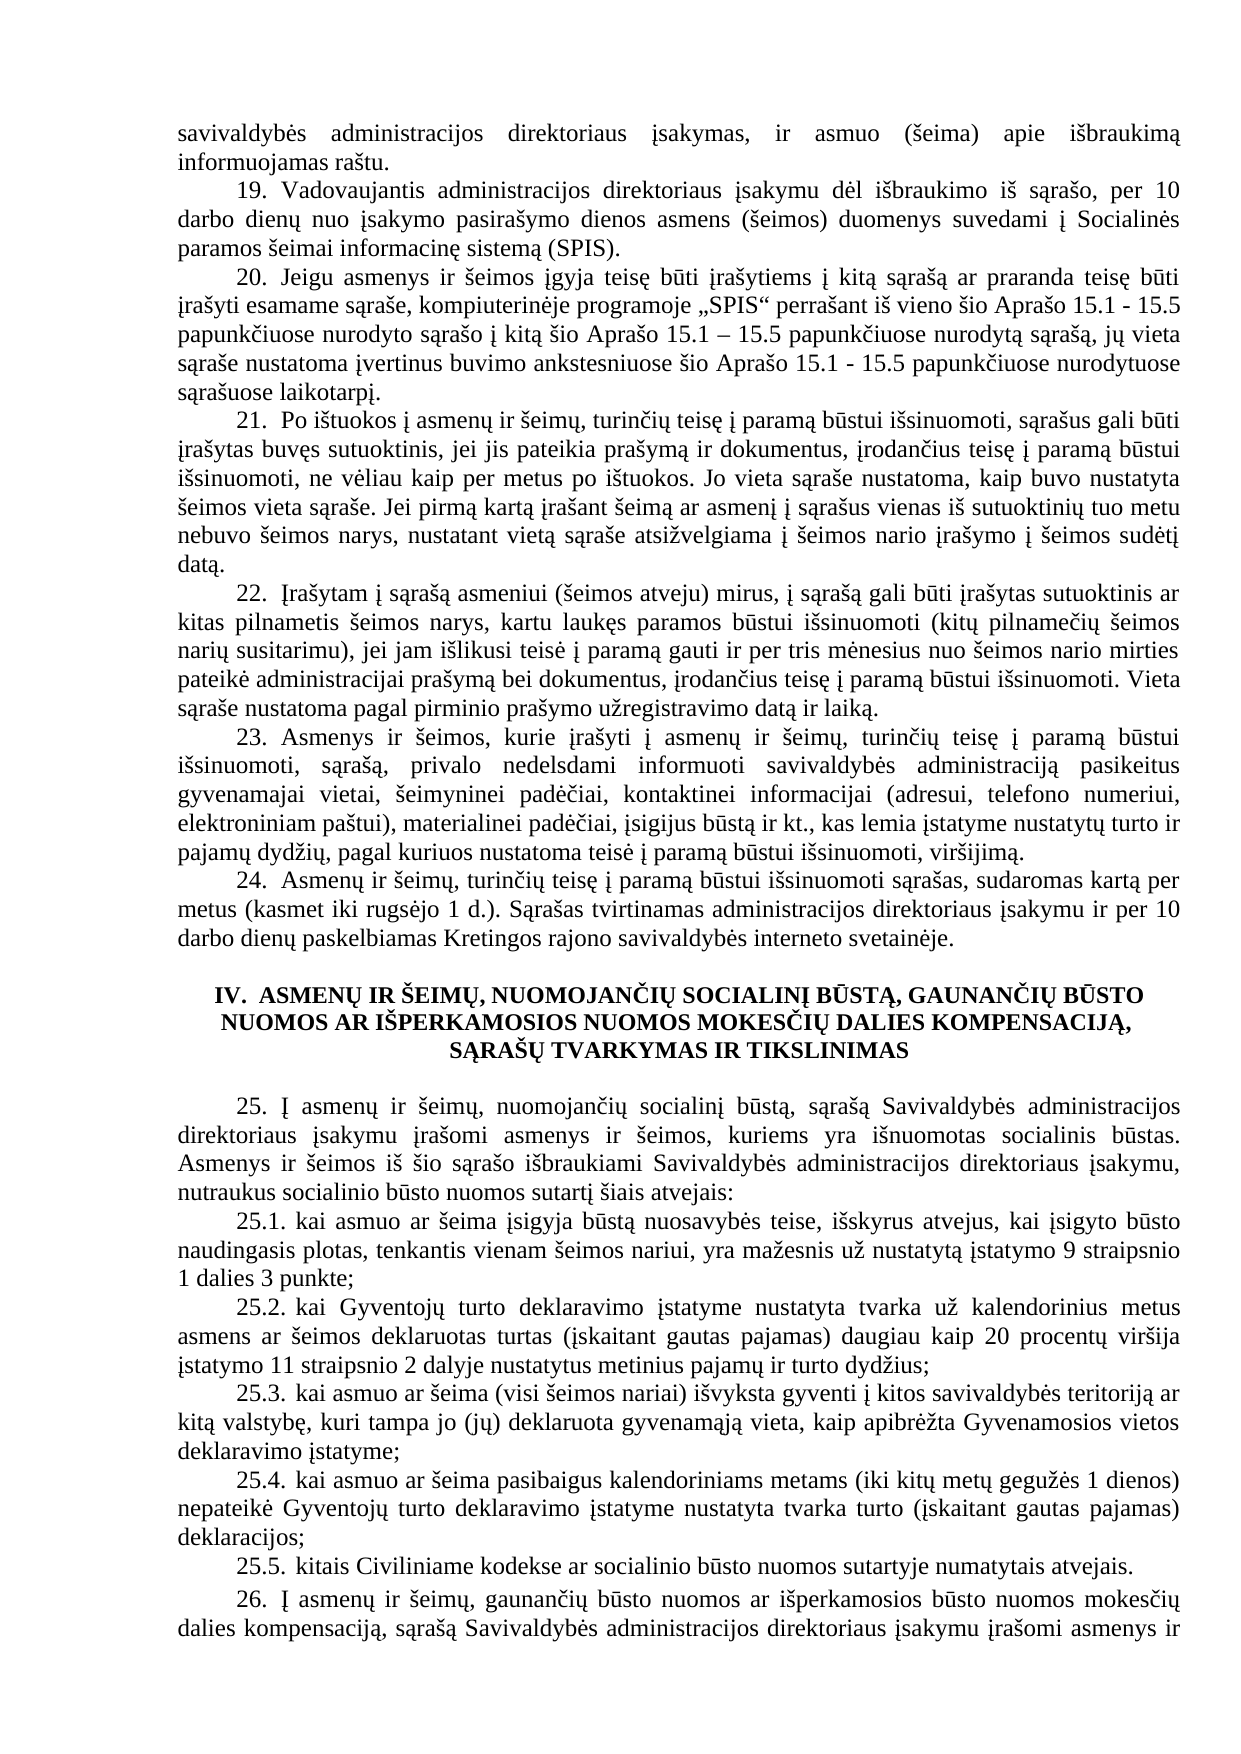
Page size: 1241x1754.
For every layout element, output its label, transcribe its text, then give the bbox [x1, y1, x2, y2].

text 26. Į asmenų ir šeimų, gaunančių būsto nuomos ar išperkamosios būsto nuomos mokesčių dalies kompensaciją, sąrašą Savivaldybės administracijos direktoriaus įsakymu įrašomi asmenys ir [177, 1584, 1181, 1642]
text 25.4. kai asmuo ar šeima pasibaigus kalendoriniams metams (iki kitų metų gegužės 1 dienos) nepateikė Gyventojų turto deklaravimo įstatyme nustatyta tvarka turto (įskaitant gautas pajamas) deklaracijos; [177, 1465, 1181, 1551]
text 24. Asmenų ir šeimų, turinčių teisę į paramą būstui išsinuomoti sąrašas, sudaromas kartą per metus (kasmet iki rugsėjo 1 d.). Sąrašas tvirtinamas administracijos direktoriaus įsakymu ir per 10 darbo dienų paskelbiamas Kretingos rajono savivaldybės interneto svetainėje. [177, 866, 1181, 952]
text 19. Vadovaujantis administracijos direktoriaus įsakymu dėl išbraukimo iš sąrašo, per 10 darbo dienų nuo įsakymo pasirašymo dienos asmens (šeimos) duomenys suvedami į Socialinės paramos šeimai informacinę sistemą (SPIS). [177, 176, 1181, 262]
text 25.2. kai Gyventojų turto deklaravimo įstatyme nustatyta tvarka už kalendorinius metus asmens ar šeimos deklaruotas turtas (įskaitant gautas pajamas) daugiau kaip 20 procentų viršija įstatymo 11 straipsnio 2 dalyje nustatytus metinius pajamų ir turto dydžius; [177, 1292, 1181, 1378]
text 25.5. kitais Civiliniame kodekse ar socialinio būsto nuomos sutartyje numatytais atvejais. [236, 1551, 1181, 1580]
text 22. Įrašytam į sąrašą asmeniui (šeimos atveju) mirus, į sąrašą gali būti įrašytas sutuoktinis ar kitas pilnametis šeimos narys, kartu laukęs paramos būstui išsinuomoti (kitų pilnamečių šeimos narių susitarimu), jei jam išlikusi teisė į paramą gauti ir per tris mėnesius nuo šeimos nario mirties pateikė administracijai prašymą bei dokumentus, įrodančius teisę į paramą būstui išsinuomoti. Vieta sąraše nustatoma pagal pirminio prašymo užregistravimo datą ir laiką. [177, 578, 1181, 722]
text 25.1. kai asmuo ar šeima įsigyja būstą nuosavybės teise, išskyrus atvejus, kai įsigyto būsto naudingasis plotas, tenkantis vienam šeimos nariui, yra mažesnis už nustatytą įstatymo 9 straipsnio 1 dalies 3 punkte; [177, 1206, 1181, 1292]
text 25. Į asmenų ir šeimų, nuomojančių socialinį būstą, sąrašą Savivaldybės administracijos direktoriaus įsakymu įrašomi asmenys ir šeimos, kuriems yra išnuomotas socialinis būstas. Asmenys ir šeimos iš šio sąrašo išbraukiami Savivaldybės administracijos direktoriaus įsakymu, nutraukus socialinio būsto nuomos sutartį šiais atvejais: [177, 1091, 1181, 1206]
text 23. Asmenys ir šeimos, kurie įrašyti į asmenų ir šeimų, turinčių teisę į paramą būstui išsinuomoti, sąrašą, privalo nedelsdami informuoti savivaldybės administraciją pasikeitus gyvenamajai vietai, šeimyninei padėčiai, kontaktinei informacijai (adresui, telefono numeriui, elektroniniam paštui), materialinei padėčiai, įsigijus būstą ir kt., kas lemia įstatyme nustatytų turto ir pajamų dydžių, pagal kuriuos nustatoma teisė į paramą būstui išsinuomoti, viršijimą. [177, 722, 1181, 866]
text SĄRAŠŲ TVARKYMAS IR TIKSLINIMAS [177, 1036, 1181, 1063]
text 20. Jeigu asmenys ir šeimos įgyja teisę būti įrašytiems į kitą sąrašą ar praranda teisę būti įrašyti esamame sąraše, kompiuterinėje programoje „SPIS“ perrašant iš vieno šio Aprašo 15.1 - 15.5 papunkčiuose nurodyto sąrašo į kitą šio Aprašo 15.1 – 15.5 papunkčiuose nurodytą sąrašą, jų vieta sąraše nustatoma įvertinus buvimo ankstesniuose šio Aprašo 15.1 - 15.5 papunkčiuose nurodytuose sąrašuose laikotarpį. [177, 262, 1181, 406]
text 25.3. kai asmuo ar šeima (visi šeimos nariai) išvyksta gyventi į kitos savivaldybės teritoriją ar kitą valstybę, kuri tampa jo (jų) deklaruota gyvenamąją vieta, kaip apibrėžta Gyvenamosios vietos deklaravimo įstatyme; [177, 1378, 1181, 1465]
text 21. Po ištuokos į asmenų ir šeimų, turinčių teisę į paramą būstui išsinuomoti, sąrašus gali būti įrašytas buvęs sutuoktinis, jei jis pateikia prašymą ir dokumentus, įrodančius teisę į paramą būstui išsinuomoti, ne vėliau kaip per metus po ištuokos. Jo vieta sąraše nustatoma, kaip buvo nustatyta šeimos vieta sąraše. Jei pirmą kartą įrašant šeimą ar asmenį į sąrašus vienas iš sutuoktinių tuo metu nebuvo šeimos narys, nustatant vietą sąraše atsižvelgiama į šeimos nario įrašymo į šeimos sudėtį datą. [177, 406, 1181, 578]
text savivaldybės administracijos direktoriaus įsakymas, ir asmuo (šeima) apie išbraukimą informuojamas raštu. [177, 118, 1181, 176]
text IV. ASMENŲ IR ŠEIMŲ, NUOMOJANČIŲ SOCIALINĮ BŪSTĄ, GAUNANČIŲ BŪSTO NUOMOS AR IŠPERKAMOSIOS NUOMOS MOKESČIŲ DALIES KOMPENSACIJĄ, [177, 981, 1181, 1036]
